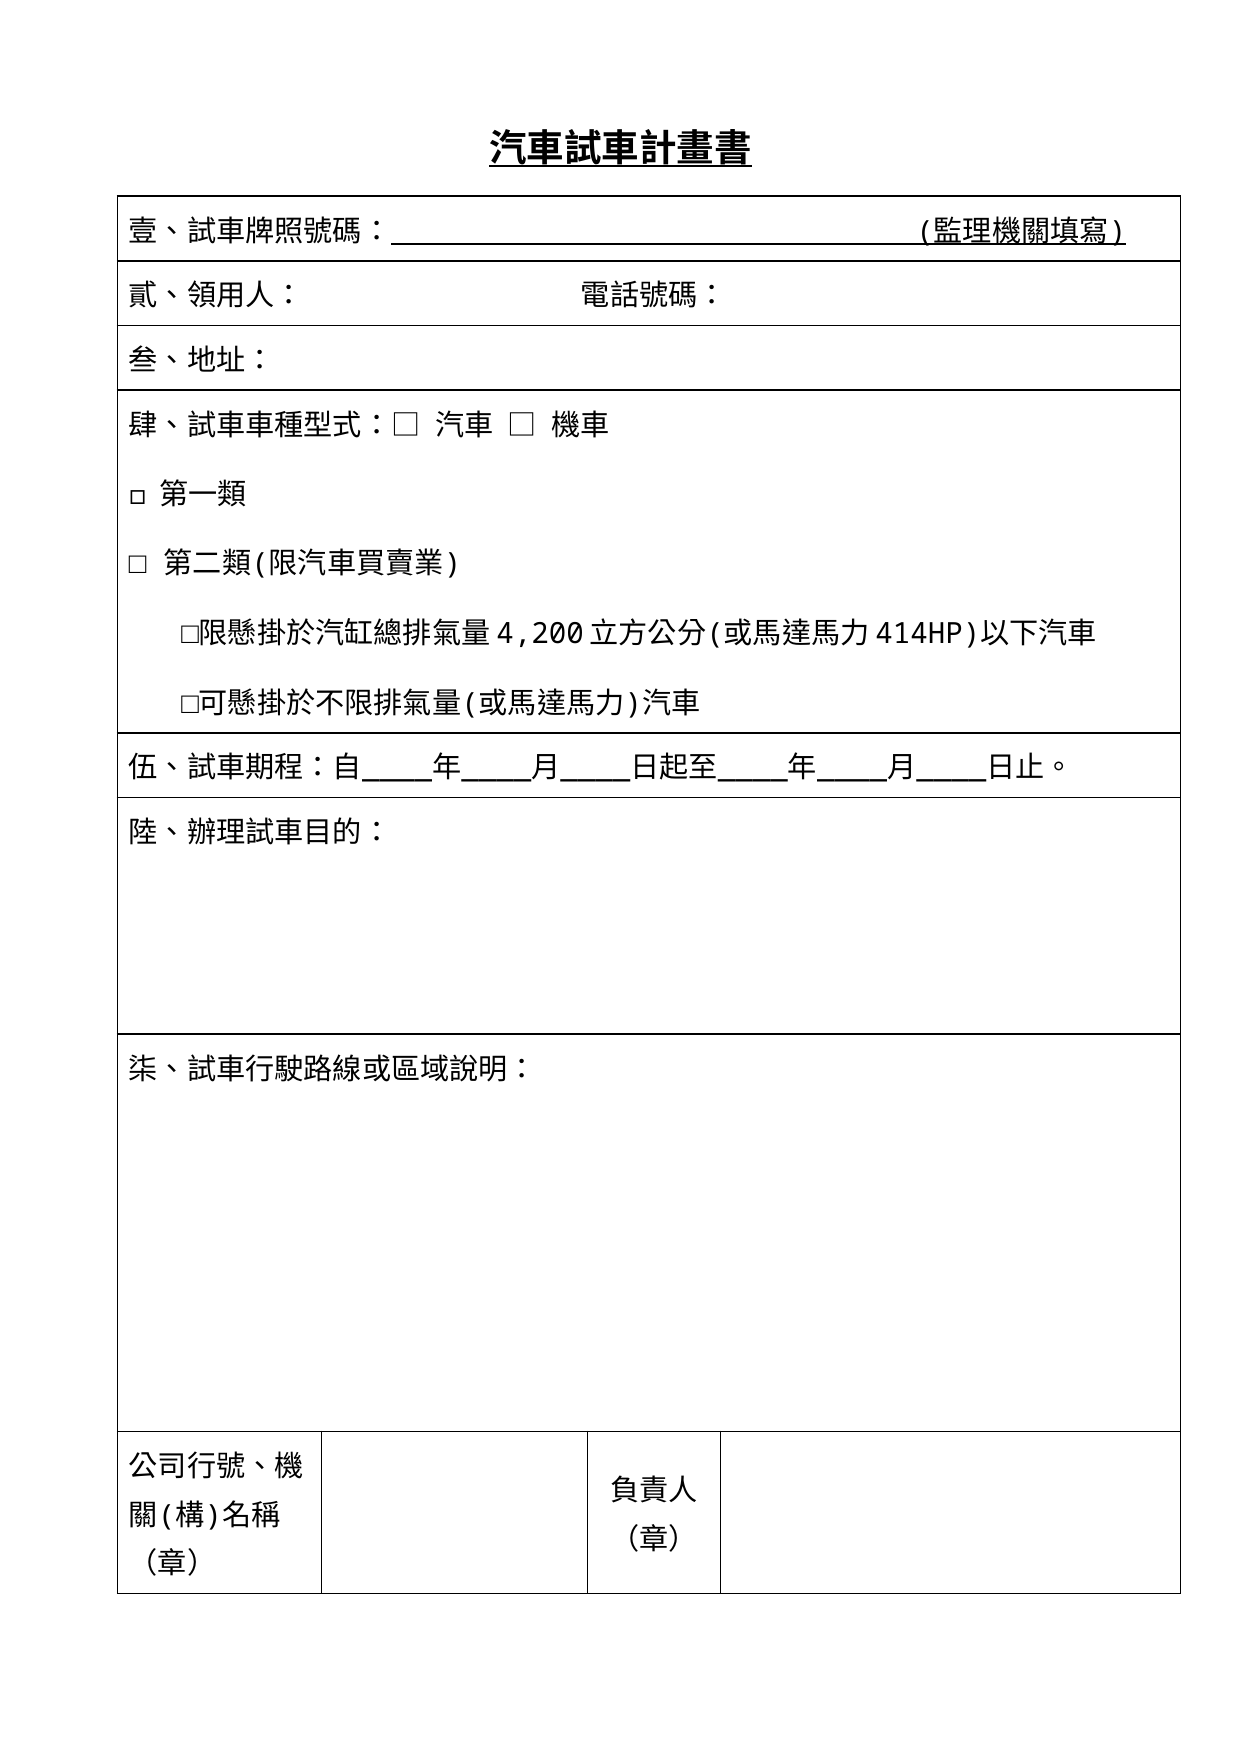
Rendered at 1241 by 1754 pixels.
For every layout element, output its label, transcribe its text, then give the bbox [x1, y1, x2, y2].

table_cell [322, 1432, 587, 1592]
table_cell 陸、辦理試車目的： [118, 798, 1180, 1033]
table_cell [721, 1432, 1180, 1592]
table_header 壹、試車牌照號碼： (監理機關填寫) [118, 197, 1180, 260]
table_cell 柒、試車行駛路線或區域說明： [118, 1035, 1180, 1431]
table_cell 公司行號、機關(構)名稱（章） [118, 1432, 321, 1592]
table_cell 肆、試車車種型式：□ 汽車 □ 機車 □ 第一類 □ 第二類(限汽車買賣業) □限懸掛於汽缸總排氣量4,200立方公分(或馬達馬力414HP)以下汽車 □可懸掛於不限排氣量(或馬達馬力)汽車 [118, 391, 1180, 732]
table_cell 貳、領用人： 電話號碼： [118, 262, 1180, 324]
table_cell 叁、地址： [118, 326, 1180, 389]
table_cell 伍、試車期程：自____年____月____日起至____年____月____日止。 [118, 734, 1180, 797]
text 汽車試車計畫書 [118, 118, 1122, 172]
table_cell 負責人（章） [588, 1432, 720, 1592]
